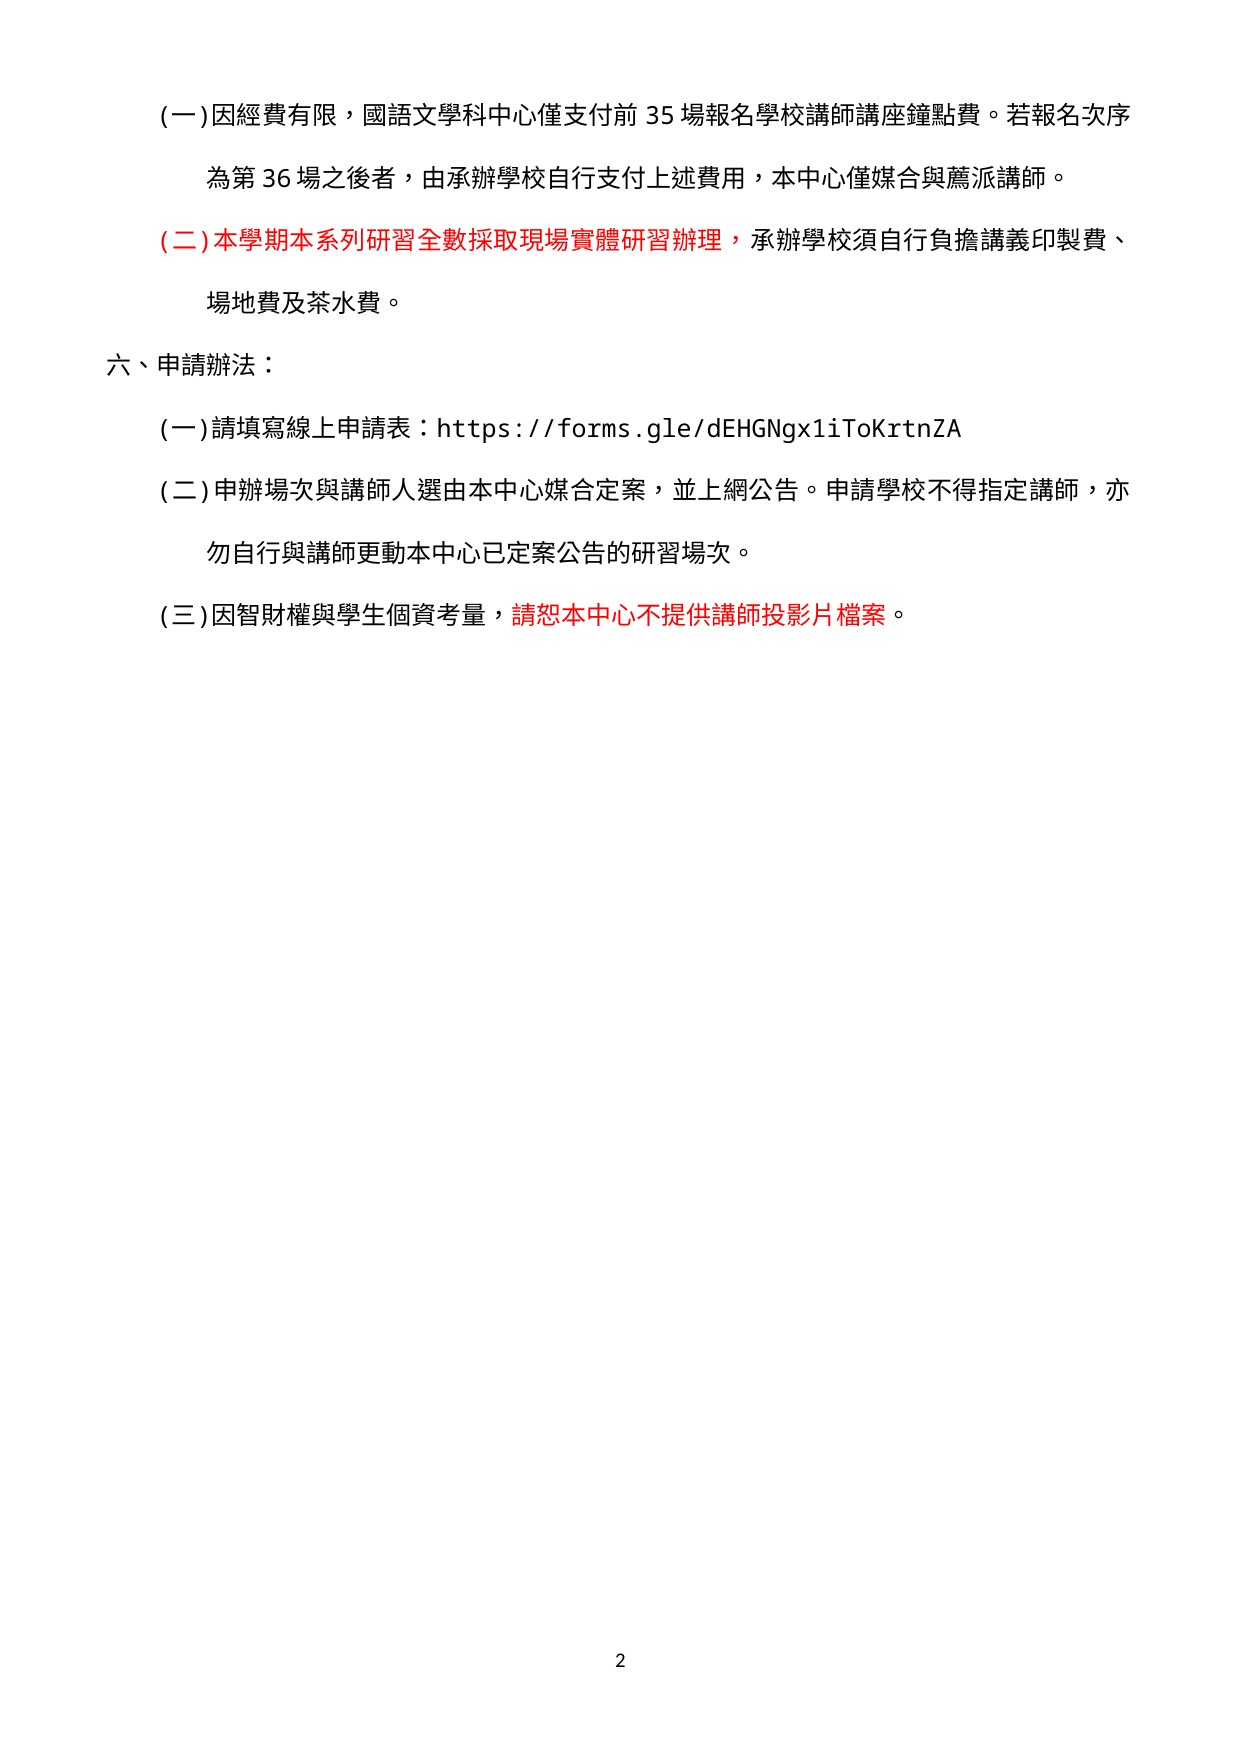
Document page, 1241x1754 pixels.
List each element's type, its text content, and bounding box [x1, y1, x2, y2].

text (三)因智財權與學生個資考量，請恕本中心不提供講師投影片檔案。 [156, 572, 1134, 634]
text (一)請填寫線上申請表：https://forms.gle/dEHGNgx1iToKrtnZA [156, 384, 1134, 447]
text 六、申請辦法： [106, 322, 1134, 384]
text (二)申辦場次與講師人選由本中心媒合定案，並上網公告。申請學校不得指定講師，亦勿自行與講師更動本中心已定案公告的研習場次。 [156, 447, 1134, 572]
text (二)本學期本系列研習全數採取現場實體研習辦理，承辦學校須自行負擔講義印製費、場地費及茶水費。 [156, 197, 1134, 322]
text (一)因經費有限，國語文學科中心僅支付前35場報名學校講師講座鐘點費。若報名次序為第36場之後者，由承辦學校自行支付上述費用，本中心僅媒合與薦派講師。 [156, 72, 1134, 197]
